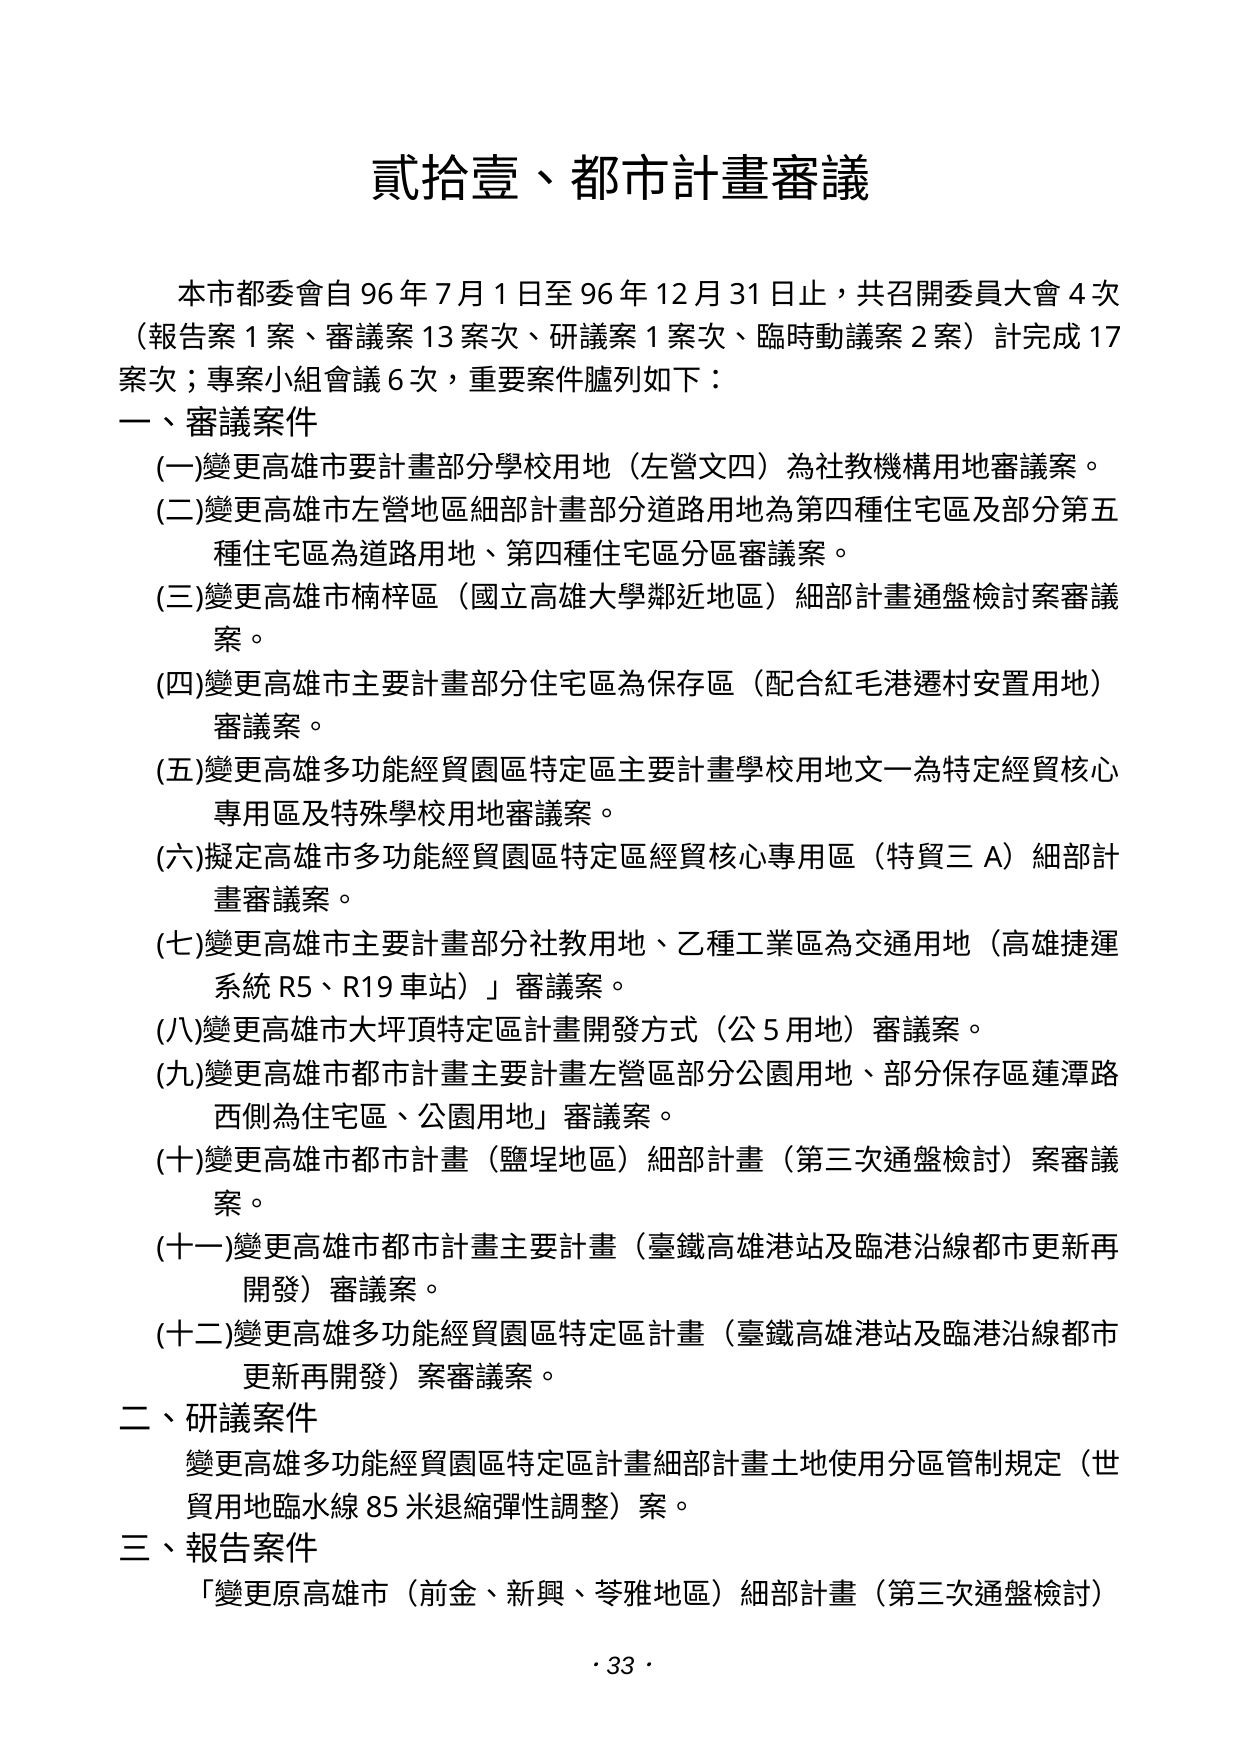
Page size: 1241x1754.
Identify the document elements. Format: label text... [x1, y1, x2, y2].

text (六)擬定高雄市多功能經貿園區特定區經貿核心專用區（特貿三A）細部計畫審議案。 [156, 833, 1121, 919]
text (九)變更高雄市都市計畫主要計畫左營區部分公園用地、部分保存區蓮潭路西側為住宅區、公園用地」審議案。 [156, 1049, 1121, 1136]
text 一、審議案件 [119, 399, 1121, 443]
text (八)變更高雄市大坪頂特定區計畫開發方式（公5用地）審議案。 [156, 1006, 1121, 1049]
text 變更高雄多功能經貿園區特定區計畫細部計畫土地使用分區管制規定（世貿用地臨水線85米退縮彈性調整）案。 [185, 1439, 1121, 1526]
text 「變更原高雄市（前金、新興、苓雅地區）細部計畫（第三次通盤檢討） [185, 1569, 1121, 1613]
text (二)變更高雄市左營地區細部計畫部分道路用地為第四種住宅區及部分第五種住宅區為道路用地、第四種住宅區分區審議案。 [156, 486, 1121, 573]
text (十)變更高雄市都市計畫（鹽埕地區）細部計畫（第三次通盤檢討）案審議案。 [156, 1136, 1121, 1223]
text (七)變更高雄市主要計畫部分社教用地、乙種工業區為交通用地（高雄捷運系統R5、R19車站）」審議案。 [156, 919, 1121, 1006]
text 三、報告案件 [119, 1526, 1121, 1569]
subtitle 貳拾壹、都市計畫審議 [119, 162, 1121, 205]
text (十一)變更高雄市都市計畫主要計畫（臺鐵高雄港站及臨港沿線都市更新再開發）審議案。 [156, 1223, 1121, 1309]
text (十二)變更高雄多功能經貿園區特定區計畫（臺鐵高雄港站及臨港沿線都市更新再開發）案審議案。 [156, 1309, 1121, 1396]
text (三)變更高雄市楠梓區（國立高雄大學鄰近地區）細部計畫通盤檢討案審議案。 [156, 573, 1121, 659]
text (一)變更高雄市要計畫部分學校用地（左營文四）為社教機構用地審議案。 [156, 443, 1121, 486]
text (五)變更高雄多功能經貿園區特定區主要計畫學校用地文一為特定經貿核心專用區及特殊學校用地審議案。 [156, 746, 1121, 833]
text 本市都委會自96年7月1日至96年12月31日止，共召開委員大會4次（報告案1案、審議案13案次、研議案1案次、臨時動議案2案）計完成17案次；專案小組會議6次，重要案件臚列如下： [119, 269, 1121, 399]
text 二、研議案件 [119, 1396, 1121, 1439]
text (四)變更高雄市主要計畫部分住宅區為保存區（配合紅毛港遷村安置用地）審議案。 [156, 659, 1121, 746]
